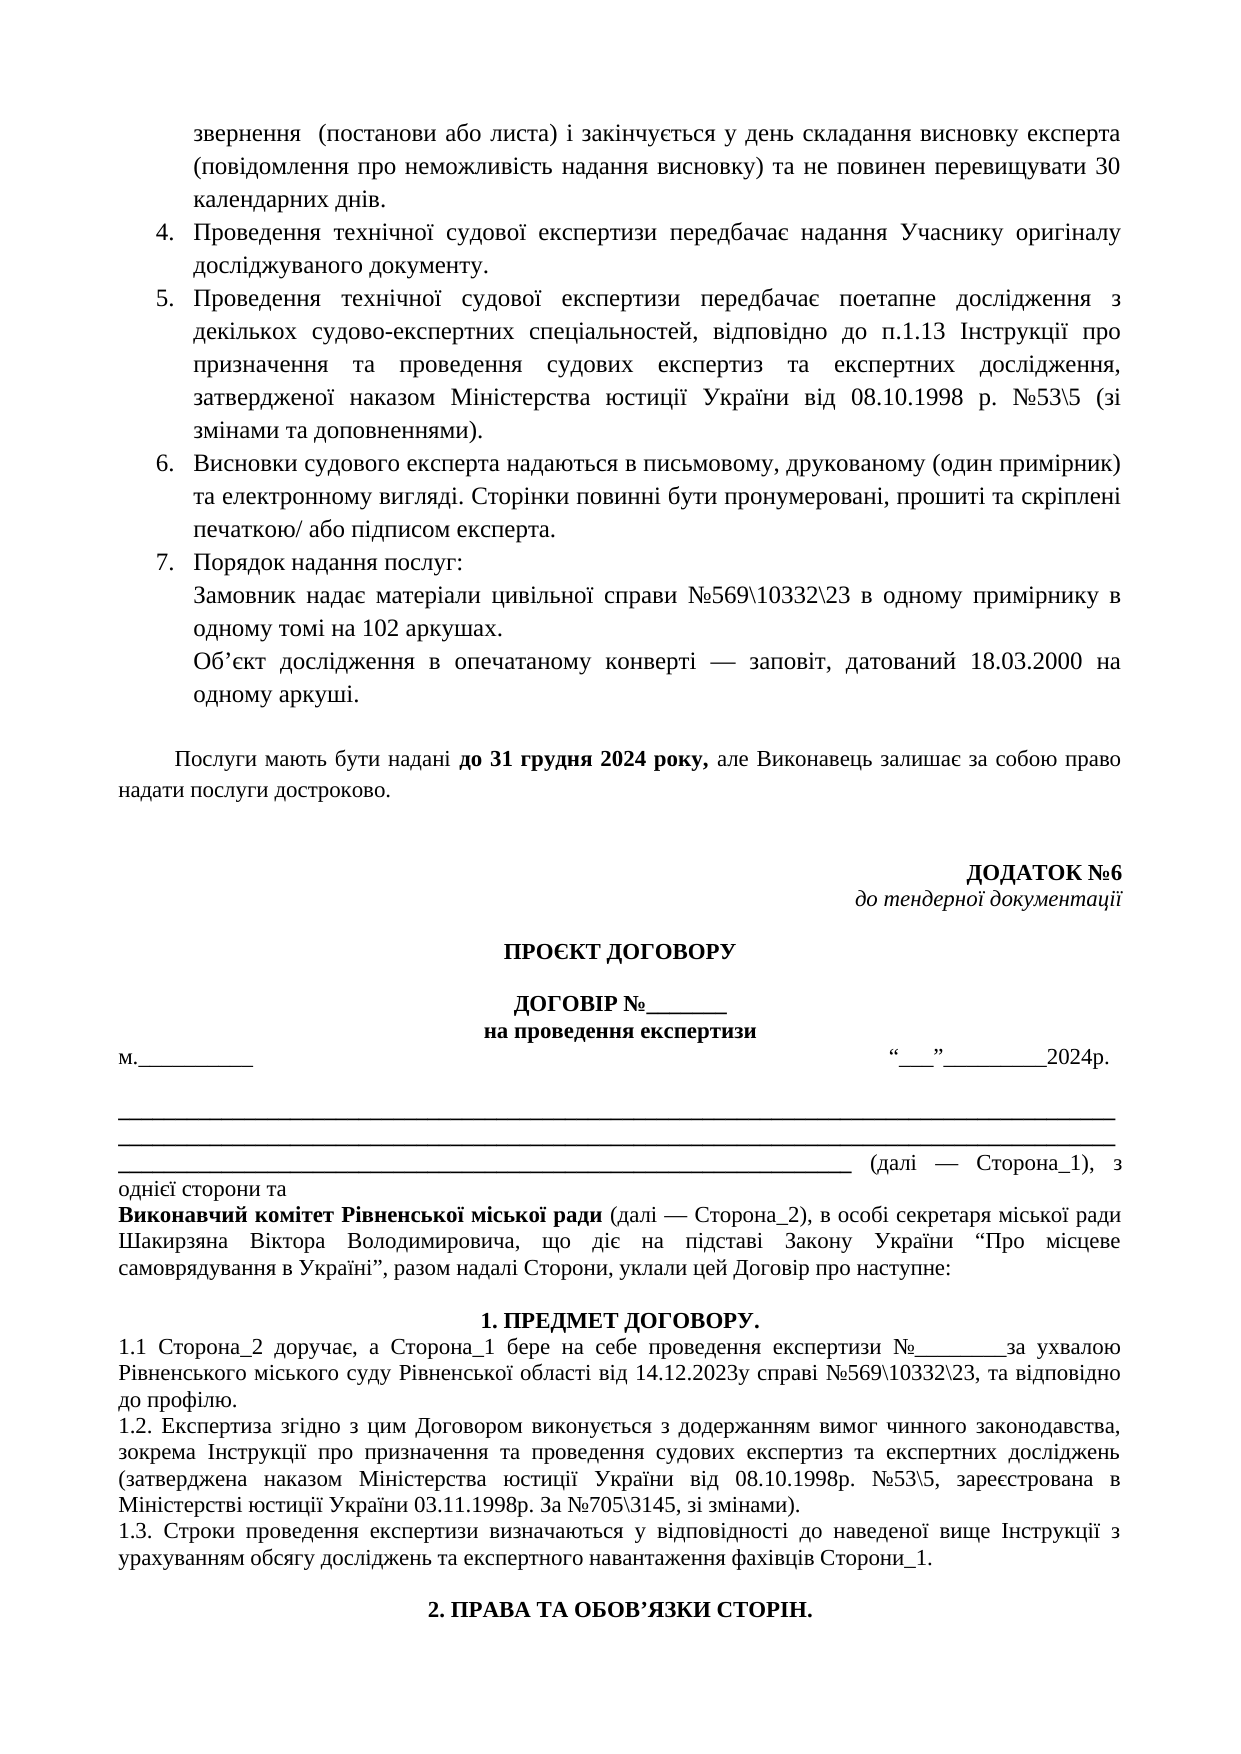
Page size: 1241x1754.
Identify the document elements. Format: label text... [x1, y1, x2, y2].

text до тендерної документації [118, 885, 1122, 911]
list 1.1 Сторона_2 доручає, а Сторона_1 бере на себе проведення експертизи №________за ухвалою Рівненського міського суду Рівненської області від 14.12.2023у справі №569\10332\23, та відповідно до профілю. [118, 1333, 1122, 1412]
text ДОДАТОК №6 [118, 859, 1122, 885]
list Проведення технічної судової експертизи передбачає надання Учаснику оригіналу досліджуваного документу. [156, 217, 1122, 279]
text ПРОЄКТ ДОГОВОРУ [118, 938, 1122, 964]
text ДОГОВІР №_______ [118, 990, 1122, 1017]
list Порядок надання послуг: [156, 547, 1122, 576]
text ______________________________________________________________________________________________________________________________________________________________________________________________________________________________________________ (далі — Сторона_1), з однієї сторони та [118, 1096, 1122, 1201]
list 1.3. Строки проведення експертизи визначаються у відповідності до наведеної вище Інструкції з урахуванням обсягу досліджень та експертного навантаження фахівців Сторони_1. [118, 1517, 1122, 1570]
text Послуги мають бути надані до 31 грудня 2024 року, але Виконавець залишає за собою право надати послуги достроково. [118, 746, 1122, 802]
text Виконавчий комітет Рівненської міської ради (далі — Сторона_2), в особі секретаря міської ради Шакирзяна Віктора Володимировича, що діє на підставі Закону України “Про місцеве самоврядування в Україні”, разом надалі Сторони, уклали цей Договір про наступне: [118, 1201, 1122, 1280]
list Висновки судового експерта надаються в письмовому, друкованому (один примірник) та електронному вигляді. Сторінки повинні бути пронумеровані, прошиті та скріплені печаткою/ або підписом експерта. [156, 448, 1122, 543]
text 2. ПРАВА ТА ОБОВ’ЯЗКИ СТОРІН. [118, 1597, 1122, 1623]
list Проведення технічної судової експертизи передбачає поетапне дослідження з декількох судово-експертних спеціальностей, відповідно до п.1.13 Інструкції про призначення та проведення судових експертиз та експертних дослідження, затвердженої наказом Міністерства юстиції України від 08.10.1998 р. №53\5 (зі змінами та доповненнями). [156, 283, 1122, 444]
list Замовник надає матеріали цивільної справи №569\10332\23 в одному примірнику в одному томі на 102 аркушах. [156, 580, 1122, 642]
list звернення (постанови або листа) і закінчується у день складання висновку експерта (повідомлення про неможливість надання висновку) та не повинен перевищувати 30 календарних днів. [156, 118, 1122, 213]
text на проведення експертизи [118, 1017, 1122, 1043]
list Об’єкт дослідження в опечатаному конверті — заповіт, датований 18.03.2000 на одному аркуші. [156, 646, 1122, 708]
text м.__________ “___”_________2024р. [118, 1043, 1122, 1069]
list 1.2. Експертиза згідно з цим Договором виконується з додержанням вимог чинного законодавства, зокрема Інструкції про призначення та проведення судових експертиз та експертних досліджень (затверджена наказом Міністерства юстиції України від 08.10.1998р. №53\5, зареєстрована в Міністерстві юстиції України 03.11.1998р. За №705\3145, зі змінами). [118, 1412, 1122, 1517]
text 1. ПРЕДМЕТ ДОГОВОРУ. [118, 1307, 1122, 1333]
